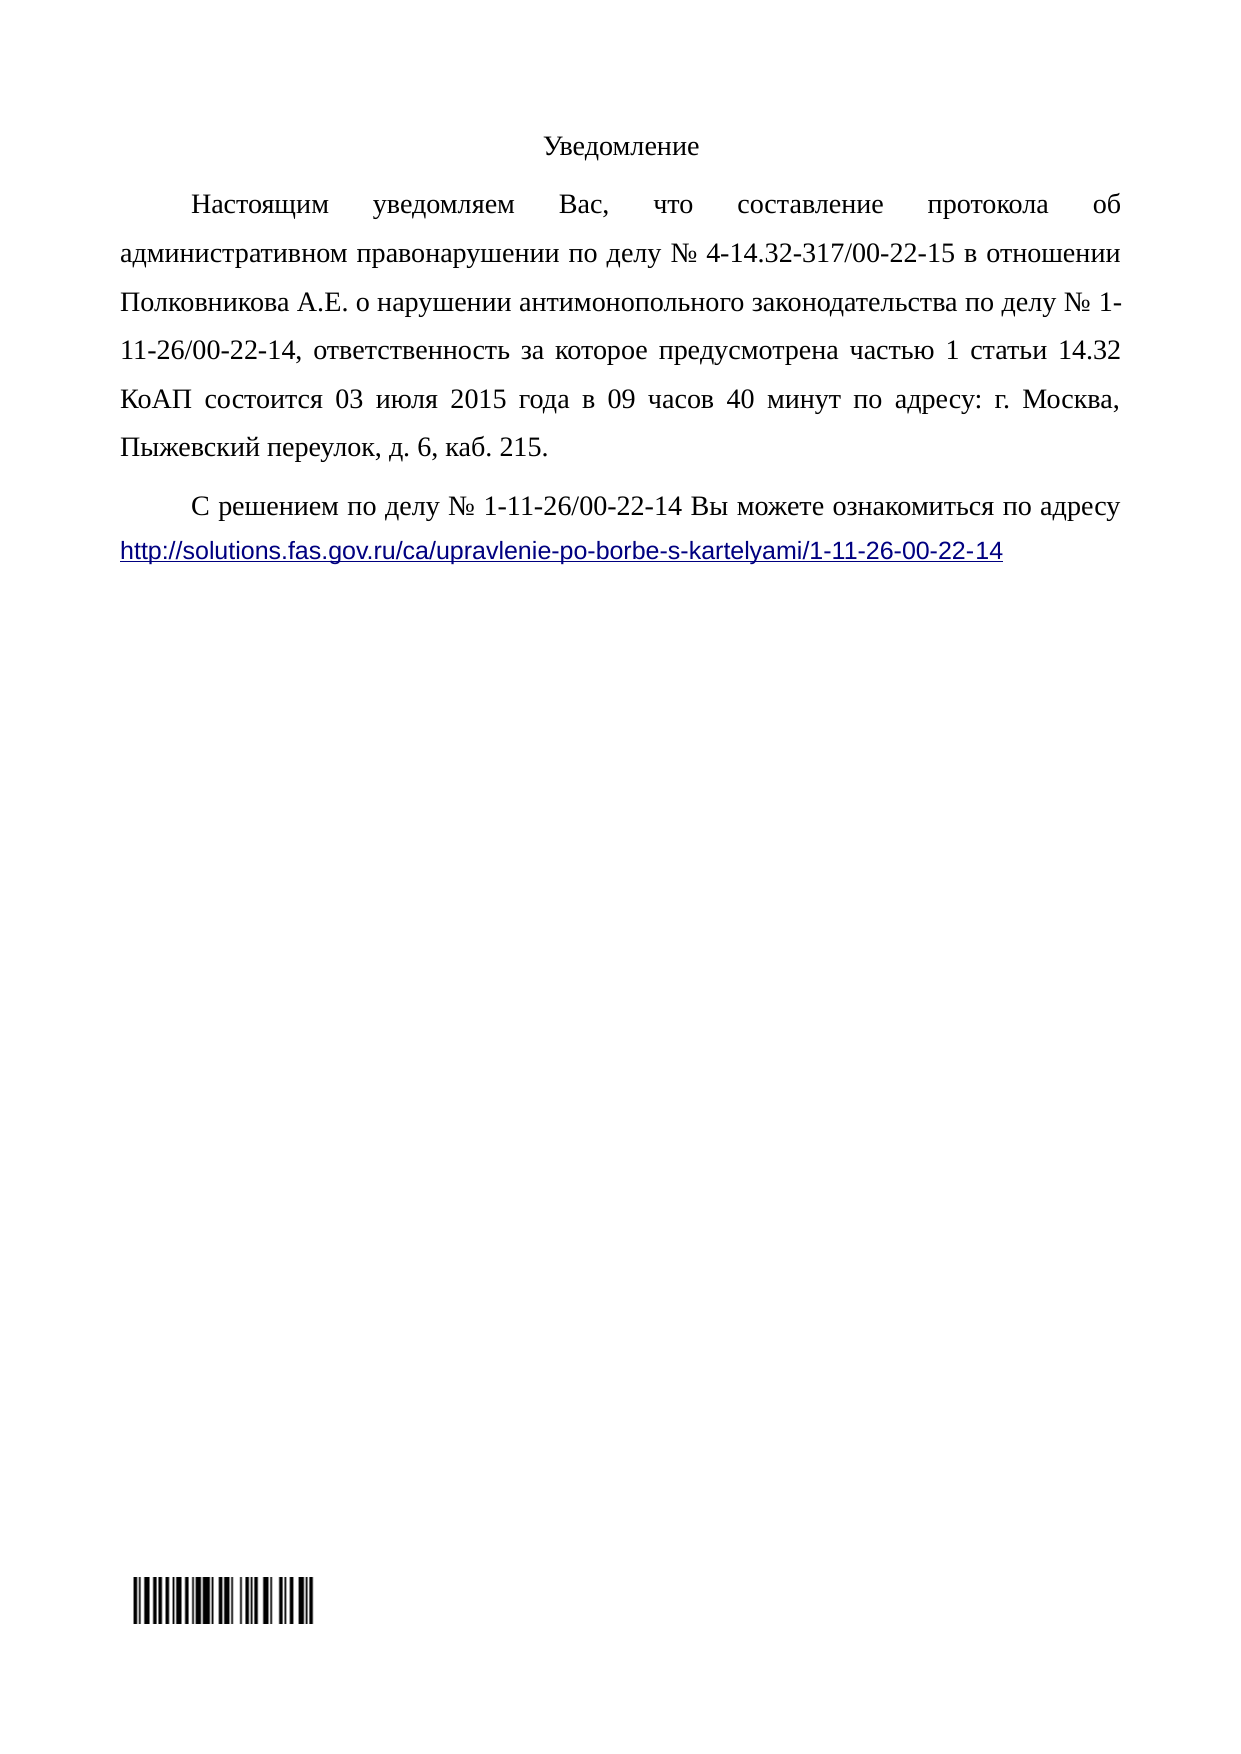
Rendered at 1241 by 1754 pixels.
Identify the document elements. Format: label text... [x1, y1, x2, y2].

text Уведомление [120, 128, 1122, 161]
picture [118, 1577, 331, 1624]
text С решением по делу № 1-11-26/00-22-14 Вы можете ознакомиться по адресу http://solutions.fas.gov.ru/ca/upravlenie-po-borbe-s-kartelyami/1-11-26-00-22-14 [120, 489, 1122, 565]
text Настоящим уведомляем Вас, что составление протокола об административном правонарушении по делу № 4-14.32-317/00-22-15 в отношении Полковникова А.Е. о нарушении антимонопольного законодательства по делу № 1-11-26/00-22-14, ответственность за которое предусмотрена частью 1 статьи 14.32 КоАП состоится 03 июля 2015 года в 09 часов 40 минут по адресу: г. Москва, Пыжевский переулок, д. 6, каб. 215. [120, 187, 1122, 463]
